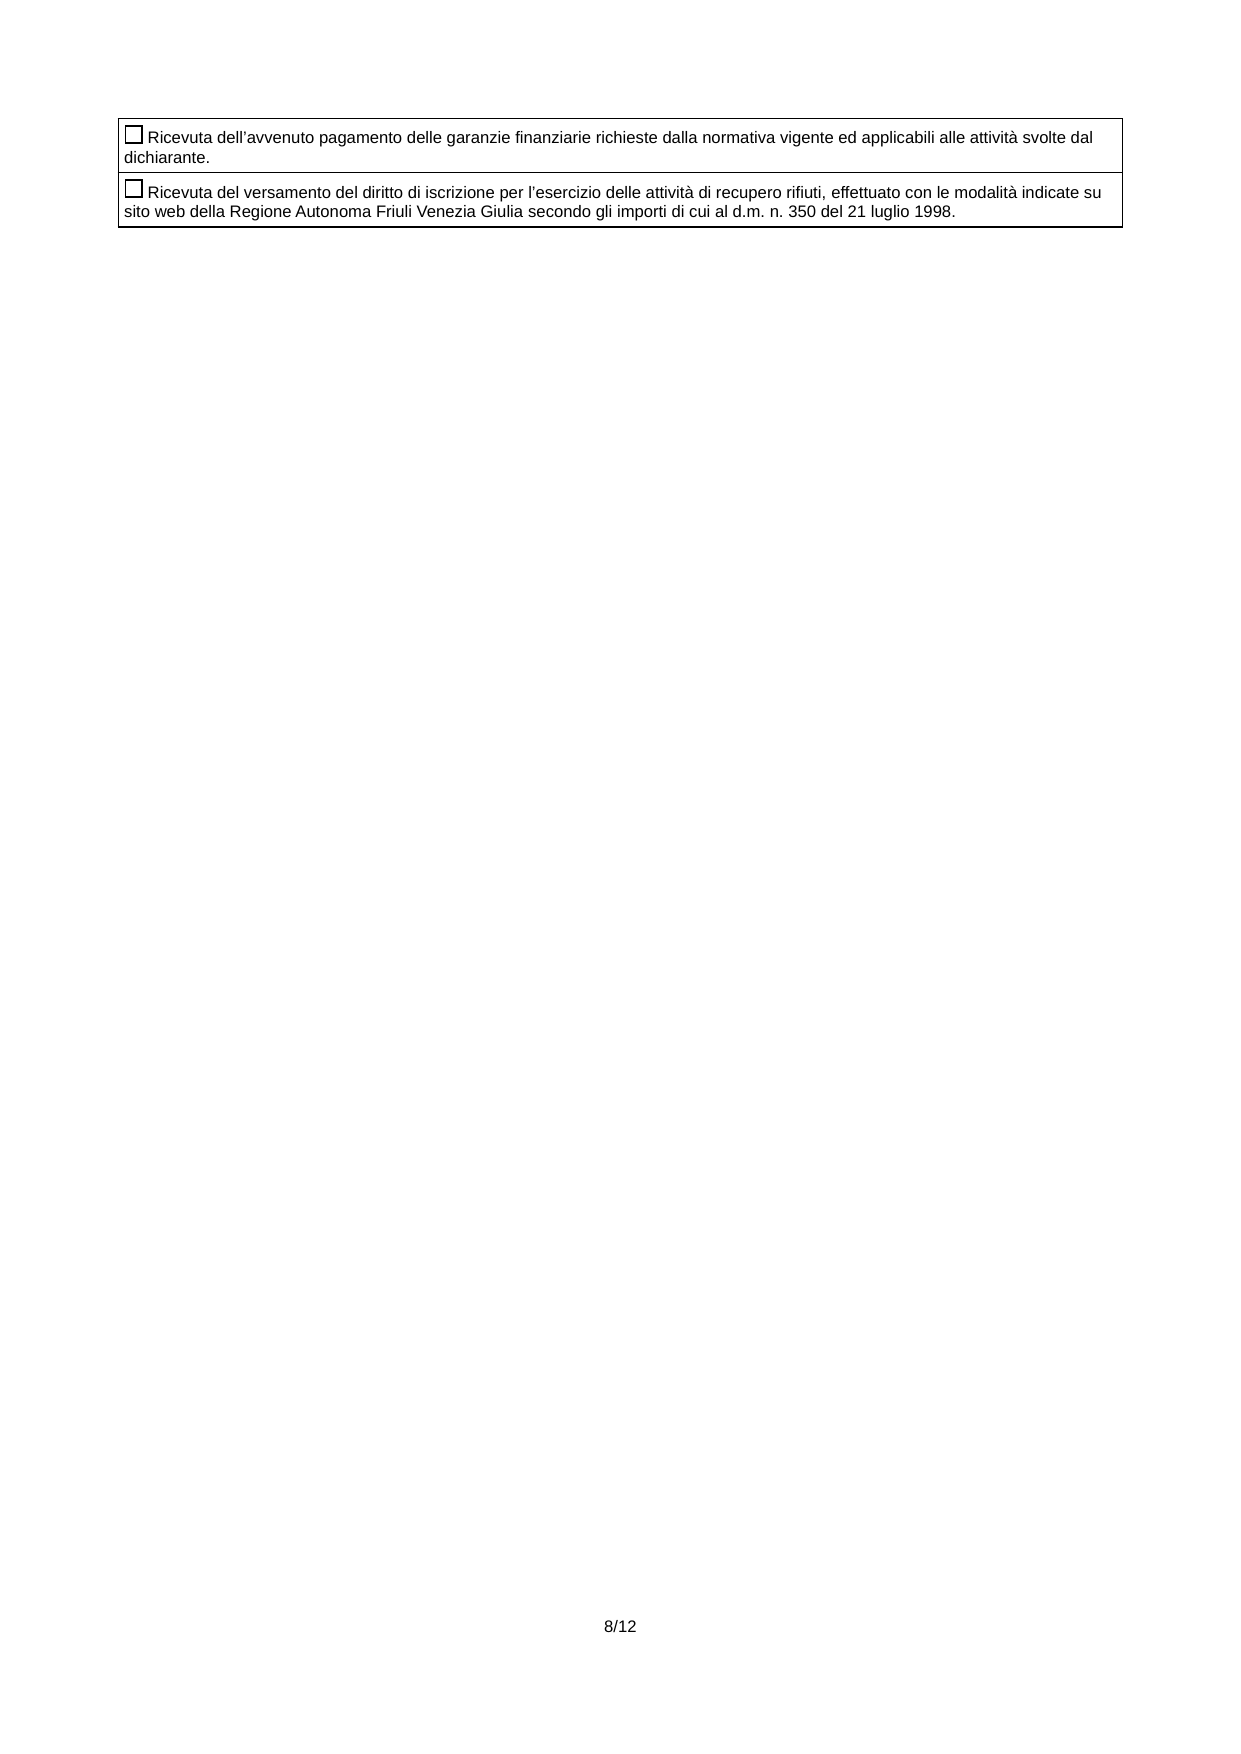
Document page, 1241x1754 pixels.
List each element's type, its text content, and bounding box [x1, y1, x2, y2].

table_cell Ricevuta del versamento del diritto di iscrizione per l’esercizio delle attività di recupero rifiuti, effettuato con le modalità indicate su sito web della Regione Autonoma Friuli Venezia Giulia secondo gli importi di cui al d.m. n. 350 del 21 luglio 1998. [119, 173, 1122, 226]
table_cell Ricevuta dell’avvenuto pagamento delle garanzie finanziarie richieste dalla normativa vigente ed applicabili alle attività svolte dal dichiarante. [119, 119, 1122, 172]
